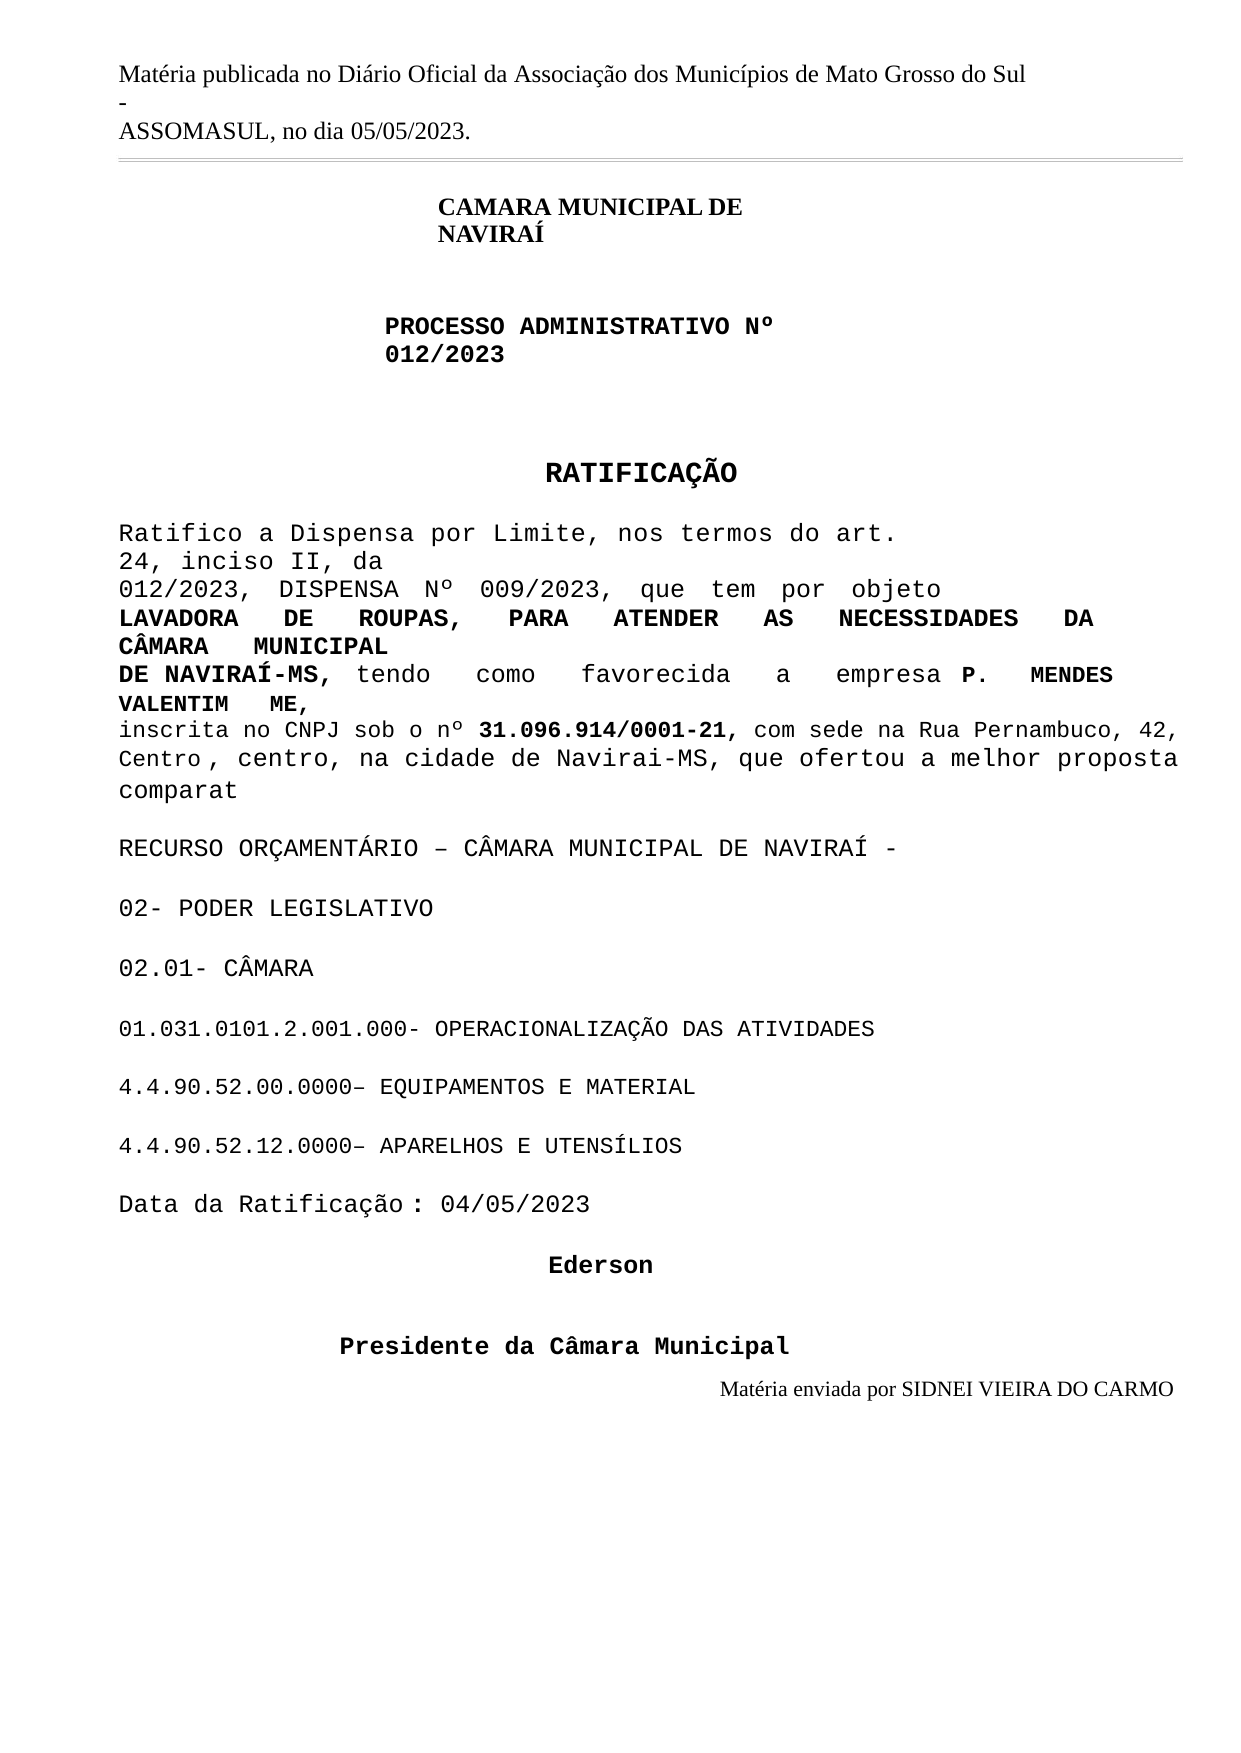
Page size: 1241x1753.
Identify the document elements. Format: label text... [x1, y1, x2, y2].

text 0 [118, 1015, 130, 1041]
text Ederson Dutra [548, 1251, 707, 1279]
text 0 [118, 894, 131, 922]
text CAMARA MUNICIPAL DE NAVIRAÍ [438, 193, 854, 248]
text Matéria enviada por SIDNEI VIEIRA DO CARMO [719, 1377, 1174, 1401]
text .4.90.52.12.0000– APARELHOS E UTENSÍLIOS DOMÉSTICOS [132, 1132, 746, 1158]
text 4 [118, 1074, 130, 1100]
text Matéria publicada no Diário Oficial da Associação dos Municípios de Mato Grosso do Sul - [118, 61, 1039, 116]
text RECURSO ORÇAMENTÁRIO – CÂMARA MUNICIPAL DE NAVIRAÍ - DOTAÇÃO: [118, 834, 1013, 862]
text PROCESSO ADMINISTRATIVO Nº 012/2023 [384, 312, 883, 369]
text 2.01- CÂMARA MUNICIPAL [133, 954, 443, 983]
text 012/2023, DISPENSA Nº 009/2023, que tem por objeto a AQUISIÇÃO DE [118, 575, 958, 603]
text RATIFICAÇÃO [545, 456, 752, 489]
text LAVADORA DE ROUPAS, PARA ATENDER AS NECESSIDADES DA CÂMARA MUNICIPAL [118, 603, 1196, 660]
text comparativo. [118, 776, 249, 804]
text .4.90.52.00.0000– EQUIPAMENTOS E MATERIAL PERMANENTE [132, 1074, 780, 1100]
text 2- PODER LEGISLATIVO [133, 894, 443, 922]
text 0 [118, 954, 131, 983]
text Data da Ratificação : 04/05/2023 [118, 1190, 707, 1219]
text 4 [118, 1132, 130, 1158]
text 1.031.0101.2.001.000- OPERACIONALIZAÇÃO DAS ATIVIDADES ADMINISTRATIVAS [132, 1015, 997, 1041]
text Centro , centro, na cidade de Navirai-MS, que ofertou a melhor proposta [118, 744, 1196, 773]
text 0 [122, 901, 129, 914]
text DE NAVIRAÍ-MS, tendo como favorecida a empresa P. MENDES VALENTIM ME, [118, 660, 1196, 717]
text Presidente da Câmara Municipal de Naviraí [339, 1332, 812, 1360]
text inscrita no CNPJ sob o nº 31.096.914/0001-21, com sede na Rua Pernambuco, 42, [118, 717, 1196, 743]
text Ratifico a Dispensa por Limite, nos termos do art. 24, inciso II, da [118, 518, 952, 575]
text ASSOMASUL, no dia 05/05/2023. [118, 117, 1039, 145]
